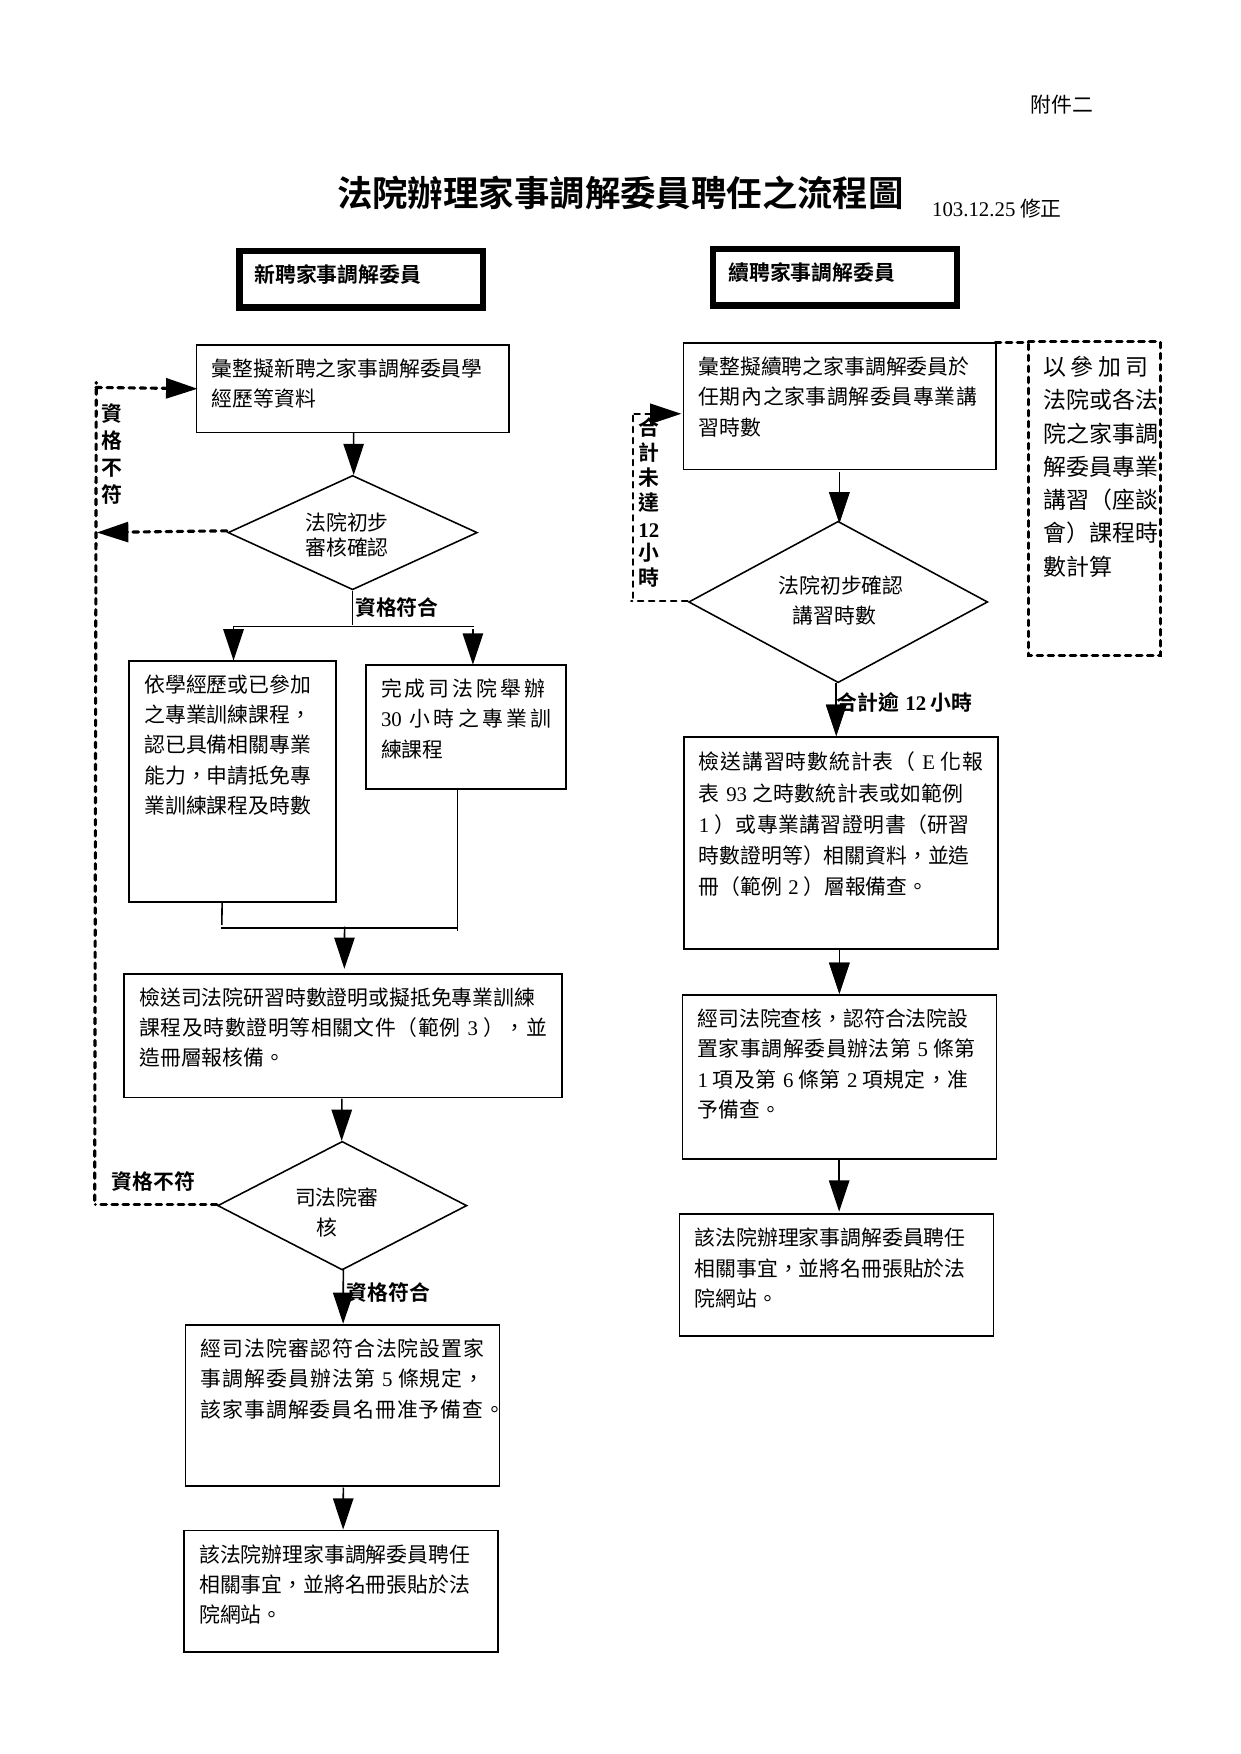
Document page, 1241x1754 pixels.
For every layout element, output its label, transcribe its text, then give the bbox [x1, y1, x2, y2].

text 法院辦理家事調解委員聘任之流程圖 [148, 149, 1092, 212]
